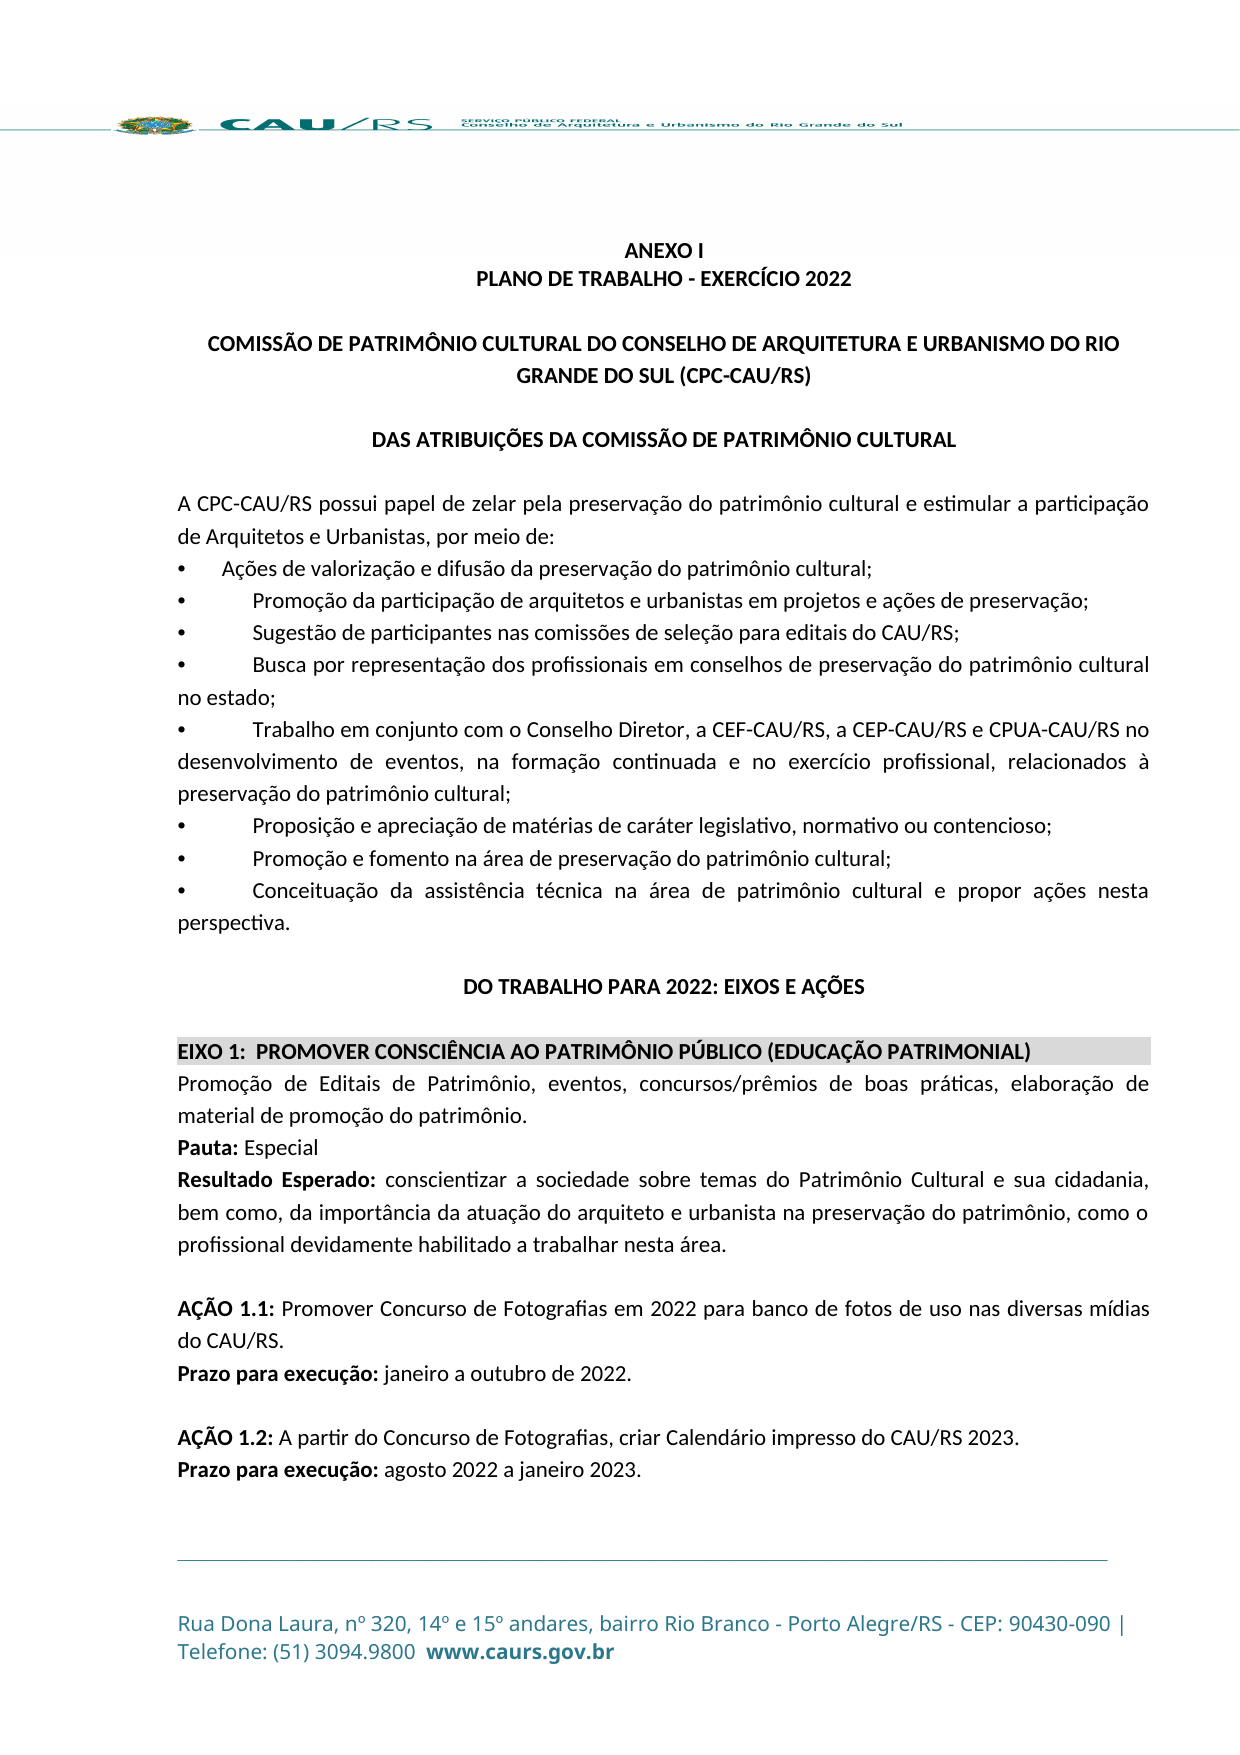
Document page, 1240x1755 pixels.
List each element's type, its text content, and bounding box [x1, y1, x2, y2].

text Resultado Esperado: conscientizar a sociedade sobre temas do Patrimônio Cultural e sua cidadania, bem como, da importância da atuação do arquiteto e urbanista na preservação do patrimônio, como o profissional devidamente habilitado a trabalhar nesta área. [177, 1166, 1151, 1258]
text PLANO DE TRABALHO - EXERCÍCIO 2022 [177, 264, 1151, 292]
text AÇÃO 1.1: Promover Concurso de Fotografias em 2022 para banco de fotos de uso nas diversas mídias do CAU/RS. [177, 1294, 1151, 1354]
list Conceituação da assistência técnica na área de patrimônio cultural e propor ações nesta perspectiva. [177, 876, 1151, 936]
list DO TRABALHO PARA 2022: EIXOS E AÇÕES [177, 972, 1151, 1000]
text Prazo para execução: agosto 2022 a janeiro 2023. [177, 1455, 1151, 1483]
list Sugestão de participantes nas comissões de seleção para editais do CAU/RS; [177, 618, 1151, 646]
text AÇÃO 1.2: A partir do Concurso de Fotografias, criar Calendário impresso do CAU/RS 2023. [177, 1423, 1151, 1451]
list Busca por representação dos profissionais em conselhos de preservação do patrimônio cultural no estado; [177, 651, 1151, 711]
list Pauta: Especial [177, 1133, 1151, 1161]
list Promoção de Editais de Patrimônio, eventos, concursos/prêmios de boas práticas, elaboração de material de promoção do patrimônio. [177, 1069, 1151, 1129]
text COMISSÃO DE PATRIMÔNIO CULTURAL DO CONSELHO DE ARQUITETURA E URBANISMO DO RIO GRANDE DO SUL (CPC-CAU/RS) [177, 329, 1151, 389]
list DAS ATRIBUIÇÕES DA COMISSÃO DE PATRIMÔNIO CULTURAL [177, 425, 1151, 453]
text Prazo para execução: janeiro a outubro de 2022. [177, 1359, 1151, 1387]
list Trabalho em conjunto com o Conselho Diretor, a CEF-CAU/RS, a CEP-CAU/RS e CPUA-CAU/RS no desenvolvimento de eventos, na formação continuada e no exercício profissional, relacionados à preservação do patrimônio cultural; [177, 715, 1151, 807]
list Proposição e apreciação de matérias de caráter legislativo, normativo ou contencioso; [177, 811, 1151, 839]
list Promoção da participação de arquitetos e urbanistas em projetos e ações de preservação; [177, 586, 1151, 614]
list Ações de valorização e difusão da preservação do patrimônio cultural; [177, 554, 1151, 582]
list Promoção e fomento na área de preservação do patrimônio cultural; [177, 844, 1151, 872]
text A CPC-CAU/RS possui papel de zelar pela preservação do patrimônio cultural e estimular a participação de Arquitetos e Urbanistas, por meio de: [177, 489, 1151, 550]
text EIXO 1: PROMOVER CONSCIÊNCIA AO PATRIMÔNIO PÚBLICO (EDUCAÇÃO PATRIMONIAL) [177, 1037, 1151, 1065]
